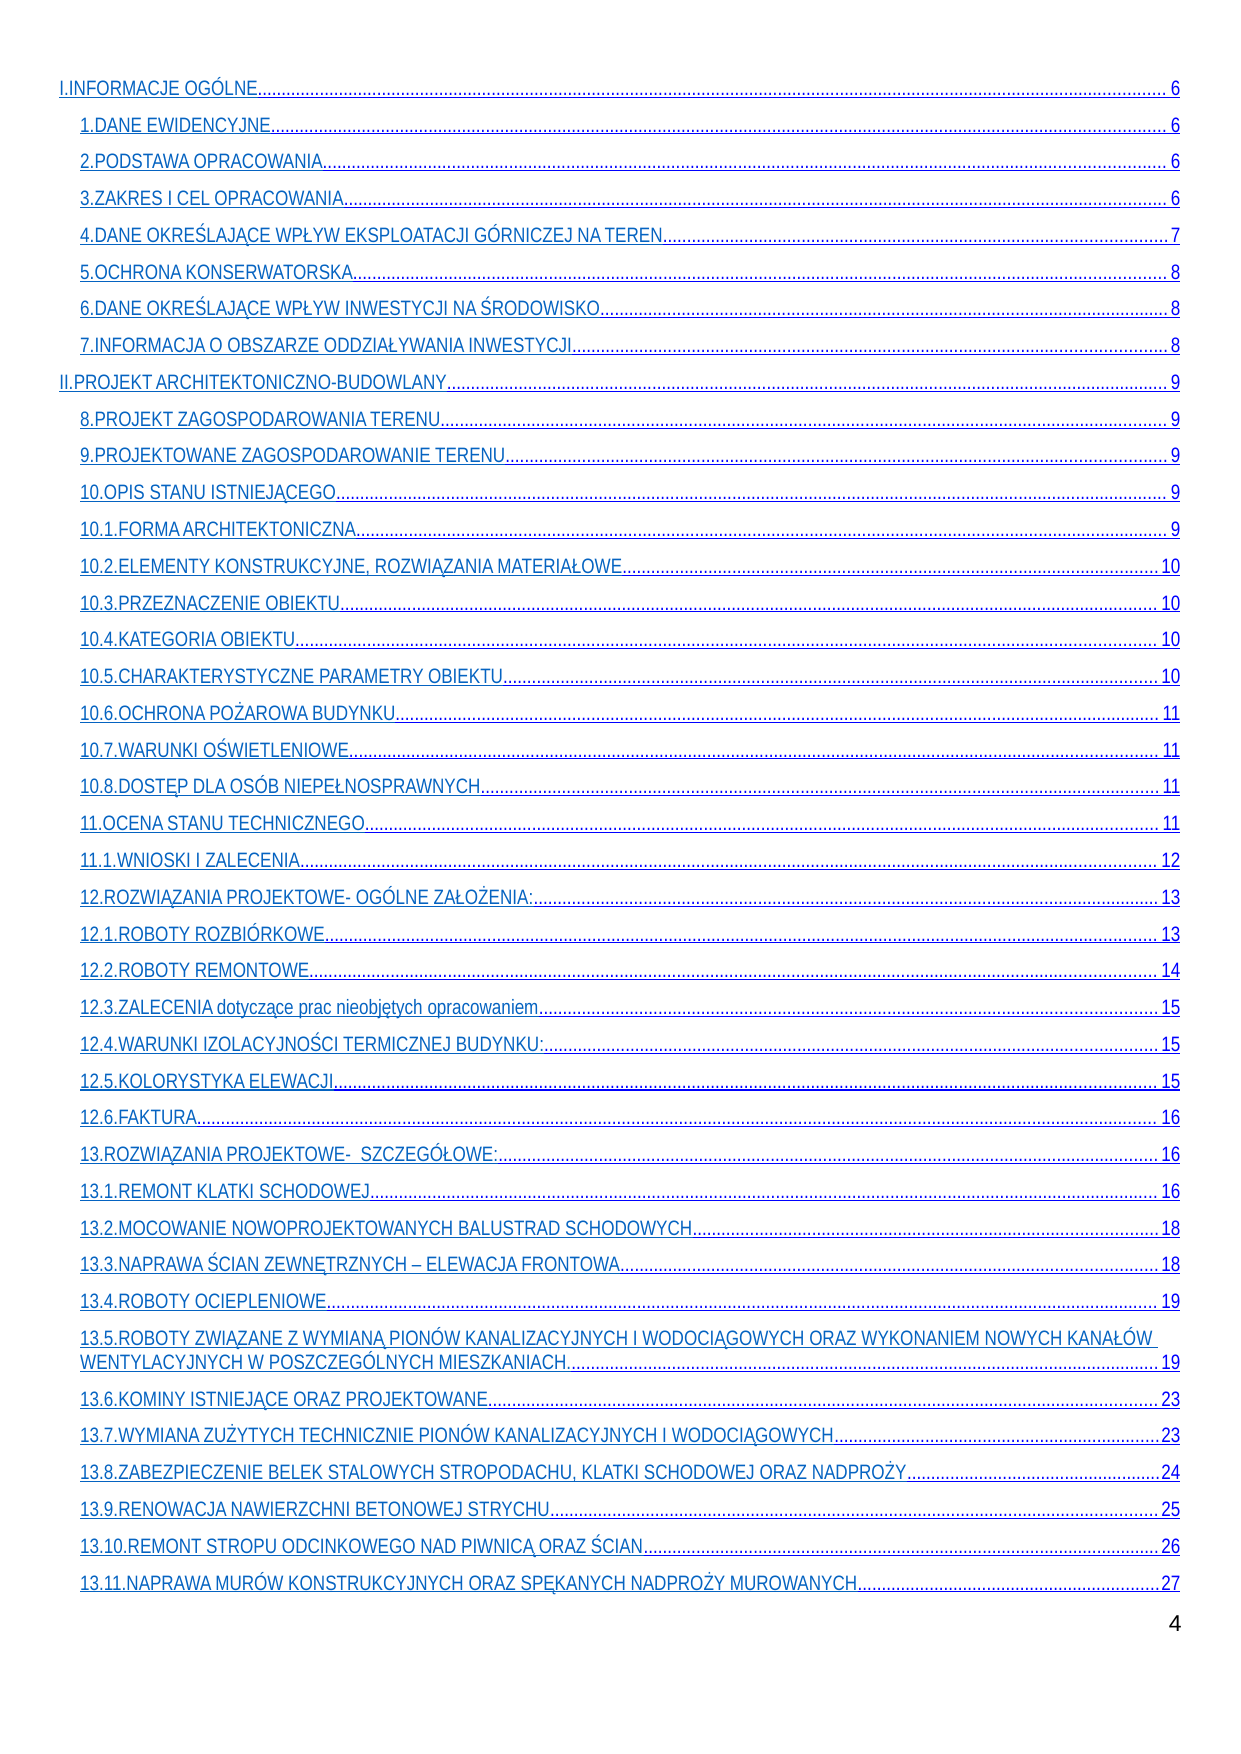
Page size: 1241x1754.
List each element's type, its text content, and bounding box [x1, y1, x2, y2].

text 13.2. MOCOWANIE NOWOPROJEKTOWANYCH BALUSTRAD SCHODOWYCH 18 [80, 1214, 1181, 1240]
text 10.1. FORMA ARCHITEKTONICZNA 9 [80, 515, 1181, 541]
text 5. OCHRONA KONSERWATORSKA 8 [80, 258, 1181, 284]
text 9. PROJEKTOWANE ZAGOSPODAROWANIE TERENU 9 [80, 441, 1181, 468]
text II. PROJEKT ARCHITEKTONICZNO-BUDOWLANY 9 [59, 368, 1181, 394]
text 12.6. FAKTURA 16 [80, 1103, 1181, 1130]
text 13.4. ROBOTY OCIEPLENIOWE 19 [80, 1287, 1181, 1313]
text 13.9. RENOWACJA NAWIERZCHNI BETONOWEJ STRYCHU 25 [80, 1495, 1181, 1521]
text 7. INFORMACJA O OBSZARZE ODDZIAŁYWANIA INWESTYCJI 8 [80, 331, 1181, 357]
text 11.1. WNIOSKI I ZALECENIA 12 [80, 846, 1181, 872]
text 13.10. REMONT STROPU ODCINKOWEGO NAD PIWNICĄ ORAZ ŚCIAN 26 [80, 1532, 1181, 1558]
text 3. ZAKRES I CEL OPRACOWANIA 6 [80, 184, 1181, 210]
text 13.1. REMONT KLATKI SCHODOWEJ 16 [80, 1177, 1181, 1203]
text I. INFORMACJE OGÓLNE 6 [59, 74, 1181, 100]
text 12.3. ZALECENIA dotyczące prac nieobjętych opracowaniem 15 [80, 993, 1181, 1019]
text 12.2. ROBOTY REMONTOWE 14 [80, 956, 1181, 983]
text 13.6. KOMINY ISTNIEJĄCE ORAZ PROJEKTOWANE 23 [80, 1385, 1181, 1411]
text 10.2. ELEMENTY KONSTRUKCYJNE, ROZWIĄZANIA MATERIAŁOWE 10 [80, 552, 1181, 578]
text 10.7. WARUNKI OŚWIETLENIOWE 11 [80, 736, 1181, 762]
text 10.8. DOSTĘP DLA OSÓB NIEPEŁNOSPRAWNYCH 11 [80, 772, 1181, 799]
text 12. ROZWIĄZANIA PROJEKTOWE- OGÓLNE ZAŁOŻENIA: 13 [80, 883, 1181, 909]
text 12.5. KOLORYSTYKA ELEWACJI 15 [80, 1067, 1181, 1093]
text 12.4. WARUNKI IZOLACYJNOŚCI TERMICZNEJ BUDYNKU: 15 [80, 1030, 1181, 1056]
text 10. OPIS STANU ISTNIEJĄCEGO 9 [80, 478, 1181, 504]
text 10.3. PRZEZNACZENIE OBIEKTU 10 [80, 588, 1181, 615]
text 6. DANE OKREŚLAJĄCE WPŁYW INWESTYCJI NA ŚRODOWISKO 8 [80, 294, 1181, 321]
text 4. DANE OKREŚLAJĄCE WPŁYW EKSPLOATACJI GÓRNICZEJ NA TEREN 7 [80, 221, 1181, 247]
text 13. ROZWIĄZANIA PROJEKTOWE- SZCZEGÓŁOWE: 16 [80, 1140, 1181, 1166]
text 10.4. KATEGORIA OBIEKTU 10 [80, 625, 1181, 652]
text 10.6. OCHRONA POŻAROWA BUDYNKU 11 [80, 699, 1181, 725]
text 10.5. CHARAKTERYSTYCZNE PARAMETRY OBIEKTU 10 [80, 662, 1181, 688]
text 13.3. NAPRAWA ŚCIAN ZEWNĘTRZNYCH – ELEWACJA FRONTOWA 18 [80, 1250, 1181, 1277]
text 12.1. ROBOTY ROZBIÓRKOWE 13 [80, 919, 1181, 946]
text 13.5. ROBOTY ZWIĄZANE Z WYMIANĄ PIONÓW KANALIZACYJNYCH I WODOCIĄGOWYCH ORAZ WYKONANIEM NOWYCH KANAŁÓW WENTYLACYJNYCH W POSZCZEGÓLNYCH MIESZKANIACH. 19 [80, 1324, 1181, 1374]
text 13.8. ZABEZPIECZENIE BELEK STALOWYCH STROPODACHU, KLATKI SCHODOWEJ ORAZ NADPROŻY 24 [80, 1458, 1181, 1484]
text 13.7. WYMIANA ZUŻYTYCH TECHNICZNIE PIONÓW KANALIZACYJNYCH I WODOCIĄGOWYCH 23 [80, 1421, 1181, 1448]
text 13.11. NAPRAWA MURÓW KONSTRUKCYJNYCH ORAZ SPĘKANYCH NADPROŻY MUROWANYCH 27 [80, 1568, 1181, 1595]
text 1. DANE EWIDENCYJNE 6 [80, 111, 1181, 137]
text 8. PROJEKT ZAGOSPODAROWANIA TERENU 9 [80, 405, 1181, 431]
text 2. PODSTAWA OPRACOWANIA 6 [80, 147, 1181, 174]
text 11. OCENA STANU TECHNICZNEGO 11 [80, 809, 1181, 836]
